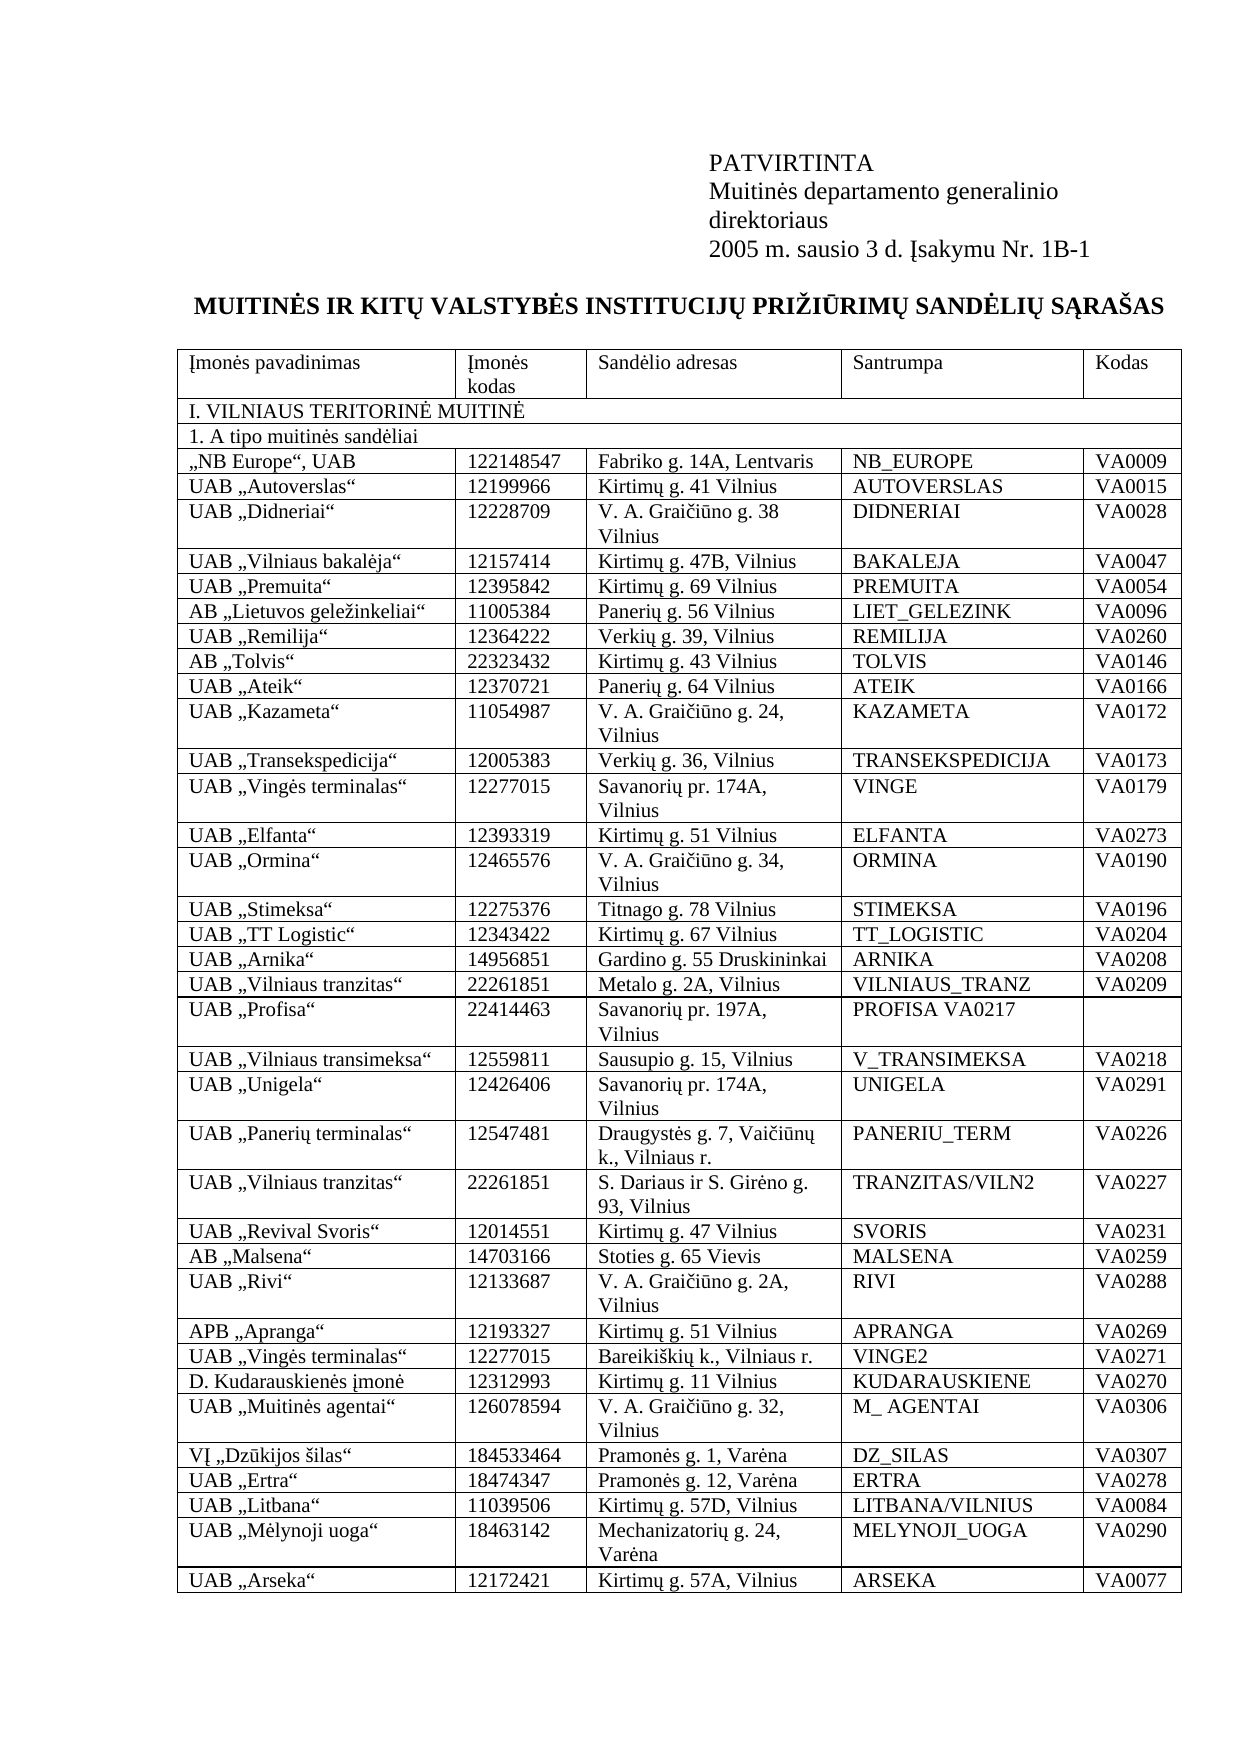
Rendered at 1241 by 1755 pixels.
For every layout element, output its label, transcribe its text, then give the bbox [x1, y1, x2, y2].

table_cell UAB „Autoverslas“ [178, 474, 455, 498]
table_cell DIDNERIAI [842, 500, 1083, 548]
table_cell ELFANTA [842, 823, 1083, 847]
table_cell Panerių g. 64 Vilnius [587, 674, 841, 698]
table_cell Kirtimų g. 57A, Vilnius [587, 1568, 841, 1592]
table_cell VA0273 [1084, 823, 1181, 847]
table_cell MALSENA [842, 1244, 1083, 1268]
table_cell 12393319 [456, 823, 586, 847]
table_cell VA0226 [1084, 1121, 1181, 1169]
table_cell Draugystės g. 7, Vaičiūnų k., Vilniaus r. [587, 1121, 841, 1169]
text PATVIRTINTA [709, 148, 1181, 176]
table_cell Panerių g. 56 Vilnius [587, 599, 841, 623]
table_cell MELYNOJI_UOGA [842, 1518, 1083, 1566]
table_cell 12277015 [456, 1344, 586, 1368]
table_cell 12275376 [456, 897, 586, 921]
table_cell UAB „Ormina“ [178, 848, 455, 896]
table_cell UAB „Arnika“ [178, 947, 455, 971]
table_cell VA0204 [1084, 922, 1181, 946]
table_cell ERTRA [842, 1468, 1083, 1492]
table_cell UAB „Vilniaus bakalėja“ [178, 549, 455, 573]
table_cell UAB „Litbana“ [178, 1493, 455, 1517]
table_cell 11039506 [456, 1493, 586, 1517]
table_cell ATEIK [842, 674, 1083, 698]
table_cell VA0047 [1084, 549, 1181, 573]
table_cell 12157414 [456, 549, 586, 573]
table_cell UNIGELA [842, 1072, 1083, 1120]
table_cell UAB „Elfanta“ [178, 823, 455, 847]
table_cell PREMUITA [842, 574, 1083, 598]
table_cell Kirtimų g. 67 Vilnius [587, 922, 841, 946]
table_cell 14703166 [456, 1244, 586, 1268]
table_cell VĮ „Dzūkijos šilas“ [178, 1443, 455, 1467]
table_cell Kirtimų g. 57D, Vilnius [587, 1493, 841, 1517]
table_cell UAB „Panerių terminalas“ [178, 1121, 455, 1169]
table_cell Kirtimų g. 43 Vilnius [587, 649, 841, 673]
table_cell Kirtimų g. 51 Vilnius [587, 1319, 841, 1343]
table_cell VA0231 [1084, 1219, 1181, 1243]
table_cell UAB „TT Logistic“ [178, 922, 455, 946]
table_cell UAB „Unigela“ [178, 1072, 455, 1120]
table_cell Savanorių pr. 197A, Vilnius [587, 998, 841, 1046]
table_cell 12547481 [456, 1121, 586, 1169]
table_cell 12395842 [456, 574, 586, 598]
table_cell VA0084 [1084, 1493, 1181, 1517]
table_cell 22261851 [456, 1170, 586, 1218]
table_cell UAB „Profisa“ [178, 998, 455, 1046]
table_cell Pramonės g. 12, Varėna [587, 1468, 841, 1492]
table_cell 22261851 [456, 972, 586, 996]
table_cell VA0015 [1084, 474, 1181, 498]
table_cell TRANZITAS/VILN2 [842, 1170, 1083, 1218]
table_cell VA0172 [1084, 699, 1181, 747]
table_cell VA0179 [1084, 774, 1181, 822]
table_cell Savanorių pr. 174A, Vilnius [587, 1072, 841, 1120]
table_cell VA0260 [1084, 624, 1181, 648]
table_cell VA0218 [1084, 1047, 1181, 1071]
table_cell Metalo g. 2A, Vilnius [587, 972, 841, 996]
table_cell Kirtimų g. 11 Vilnius [587, 1369, 841, 1393]
table_header Santrumpa [842, 350, 1083, 398]
table_cell D. Kudarauskienės įmonė [178, 1369, 455, 1393]
table_cell UAB „Stimeksa“ [178, 897, 455, 921]
table_cell Titnago g. 78 Vilnius [587, 897, 841, 921]
table_cell UAB „Ateik“ [178, 674, 455, 698]
table_cell UAB „Muitinės agentai“ [178, 1394, 455, 1442]
table_cell 11005384 [456, 599, 586, 623]
table_cell „NB Europe“, UAB [178, 449, 455, 473]
table_cell UAB „Ertra“ [178, 1468, 455, 1492]
table_cell VA0146 [1084, 649, 1181, 673]
table_cell DZ_SILAS [842, 1443, 1083, 1467]
table_cell V. A. Graičiūno g. 2A, Vilnius [587, 1269, 841, 1317]
table_cell 12465576 [456, 848, 586, 896]
table_cell [1084, 998, 1181, 1046]
table_cell Kirtimų g. 47 Vilnius [587, 1219, 841, 1243]
table_cell UAB „Vingės terminalas“ [178, 1344, 455, 1368]
table_cell 1. A tipo muitinės sandėliai [178, 424, 1181, 448]
table_cell 12228709 [456, 500, 586, 548]
table_cell VA0288 [1084, 1269, 1181, 1317]
table_cell VILNIAUS_TRANZ [842, 972, 1083, 996]
table_cell Gardino g. 55 Druskininkai [587, 947, 841, 971]
table_cell VA0291 [1084, 1072, 1181, 1120]
table_cell VA0009 [1084, 449, 1181, 473]
table_cell UAB „Vilniaus tranzitas“ [178, 972, 455, 996]
table_cell AB „Tolvis“ [178, 649, 455, 673]
table_cell 12559811 [456, 1047, 586, 1071]
table_cell Kirtimų g. 69 Vilnius [587, 574, 841, 598]
text MUITINĖS IR KITŲ VALSTYBĖS INSTITUCIJŲ PRIŽIŪRIMŲ SANDĖLIŲ SĄRAŠAS [177, 291, 1181, 320]
table_cell Kirtimų g. 47B, Vilnius [587, 549, 841, 573]
table_header Sandėlio adresas [587, 350, 841, 398]
table_cell 12199966 [456, 474, 586, 498]
table_cell 14956851 [456, 947, 586, 971]
table_cell TRANSEKSPEDICIJA [842, 749, 1083, 772]
text direktoriaus [177, 205, 1181, 234]
text Muitinės departamento generalinio [177, 176, 1181, 205]
table_cell 12014551 [456, 1219, 586, 1243]
table_cell VA0096 [1084, 599, 1181, 623]
table_cell VINGE [842, 774, 1083, 822]
table_cell KUDARAUSKIENE [842, 1369, 1083, 1393]
table_cell UAB „Didneriai“ [178, 500, 455, 548]
table_cell VA0077 [1084, 1568, 1181, 1592]
table_cell VA0271 [1084, 1344, 1181, 1368]
table_cell VINGE2 [842, 1344, 1083, 1368]
table_cell Kirtimų g. 41 Vilnius [587, 474, 841, 498]
table_cell Savanorių pr. 174A, Vilnius [587, 774, 841, 822]
table_cell 22323432 [456, 649, 586, 673]
table_cell V. A. Graičiūno g. 24, Vilnius [587, 699, 841, 747]
table_cell REMILIJA [842, 624, 1083, 648]
table_cell VA0270 [1084, 1369, 1181, 1393]
table_cell SVORIS [842, 1219, 1083, 1243]
table_cell UAB „Transekspedicija“ [178, 749, 455, 772]
table_cell 184533464 [456, 1443, 586, 1467]
table_cell V. A. Graičiūno g. 32, Vilnius [587, 1394, 841, 1442]
table_cell UAB „Vilniaus transimeksa“ [178, 1047, 455, 1071]
table_cell VA0196 [1084, 897, 1181, 921]
table_cell 126078594 [456, 1394, 586, 1442]
table_cell UAB „Vilniaus tranzitas“ [178, 1170, 455, 1218]
table_cell UAB „Remilija“ [178, 624, 455, 648]
table_cell Pramonės g. 1, Varėna [587, 1443, 841, 1467]
table_cell S. Dariaus ir S. Girėno g. 93, Vilnius [587, 1170, 841, 1218]
table_cell M_ AGENTAI [842, 1394, 1083, 1442]
table_cell ORMINA [842, 848, 1083, 896]
table_cell Verkių g. 39, Vilnius [587, 624, 841, 648]
table_cell APB „Apranga“ [178, 1319, 455, 1343]
table_cell Fabriko g. 14A, Lentvaris [587, 449, 841, 473]
table_cell BAKALEJA [842, 549, 1083, 573]
table_cell STIMEKSA [842, 897, 1083, 921]
table_cell Verkių g. 36, Vilnius [587, 749, 841, 772]
table_cell UAB „Rivi“ [178, 1269, 455, 1317]
table_cell RIVI [842, 1269, 1083, 1317]
table_cell 12277015 [456, 774, 586, 822]
table_cell Mechanizatorių g. 24, Varėna [587, 1518, 841, 1566]
table_cell AB „Lietuvos geležinkeliai“ [178, 599, 455, 623]
table_cell Kirtimų g. 51 Vilnius [587, 823, 841, 847]
table_cell V. A. Graičiūno g. 34, Vilnius [587, 848, 841, 896]
table_cell VA0166 [1084, 674, 1181, 698]
table_cell UAB „Mėlynoji uoga“ [178, 1518, 455, 1566]
table_cell 12343422 [456, 922, 586, 946]
table_cell VA0307 [1084, 1443, 1181, 1467]
table_cell 18463142 [456, 1518, 586, 1566]
table_cell I. VILNIAUS TERITORINĖ MUITINĖ [178, 399, 1181, 423]
table_cell AUTOVERSLAS [842, 474, 1083, 498]
table_cell TT_LOGISTIC [842, 922, 1083, 946]
table_header Įmonės kodas [456, 350, 586, 398]
table_cell V_TRANSIMEKSA [842, 1047, 1083, 1071]
table_cell 12172421 [456, 1568, 586, 1592]
table_cell VA0259 [1084, 1244, 1181, 1268]
table_cell PROFISA VA0217 [842, 998, 1083, 1046]
table_cell 122148547 [456, 449, 586, 473]
table_cell APRANGA [842, 1319, 1083, 1343]
table_cell VA0290 [1084, 1518, 1181, 1566]
table_cell VA0208 [1084, 947, 1181, 971]
table_cell VA0028 [1084, 500, 1181, 548]
text 2005 m. sausio 3 d. Įsakymu Nr. 1B-1 [177, 234, 1181, 263]
table_cell 18474347 [456, 1468, 586, 1492]
table_cell VA0306 [1084, 1394, 1181, 1442]
table_cell VA0227 [1084, 1170, 1181, 1218]
table_cell 12426406 [456, 1072, 586, 1120]
table_cell UAB „Vingės terminalas“ [178, 774, 455, 822]
table_cell UAB „Arseka“ [178, 1568, 455, 1592]
table_cell VA0054 [1084, 574, 1181, 598]
table_cell UAB „Premuita“ [178, 574, 455, 598]
table_header Įmonės pavadinimas [178, 350, 455, 398]
table_cell 12133687 [456, 1269, 586, 1317]
table_cell Stoties g. 65 Vievis [587, 1244, 841, 1268]
table_cell 12312993 [456, 1369, 586, 1393]
table_cell VA0190 [1084, 848, 1181, 896]
table_cell V. A. Graičiūno g. 38 Vilnius [587, 500, 841, 548]
table_cell Sausupio g. 15, Vilnius [587, 1047, 841, 1071]
table_cell ARSEKA [842, 1568, 1083, 1592]
table_cell KAZAMETA [842, 699, 1083, 747]
table_cell VA0173 [1084, 749, 1181, 772]
table_cell UAB „Revival Svoris“ [178, 1219, 455, 1243]
table_cell 22414463 [456, 998, 586, 1046]
table_cell UAB „Kazameta“ [178, 699, 455, 747]
table_cell 11054987 [456, 699, 586, 747]
table_header Kodas [1084, 350, 1181, 398]
table_cell 12005383 [456, 749, 586, 772]
table_cell Bareikiškių k., Vilniaus r. [587, 1344, 841, 1368]
table_cell ARNIKA [842, 947, 1083, 971]
table_cell VA0269 [1084, 1319, 1181, 1343]
table_cell 12193327 [456, 1319, 586, 1343]
table_cell VA0278 [1084, 1468, 1181, 1492]
table_cell TOLVIS [842, 649, 1083, 673]
table_cell AB „Malsena“ [178, 1244, 455, 1268]
table_cell NB_EUROPE [842, 449, 1083, 473]
table_cell 12364222 [456, 624, 586, 648]
table_cell PANERIU_TERM [842, 1121, 1083, 1169]
table_cell LITBANA/VILNIUS [842, 1493, 1083, 1517]
table_cell LIET_GELEZINK [842, 599, 1083, 623]
table_cell VA0209 [1084, 972, 1181, 996]
table_cell 12370721 [456, 674, 586, 698]
